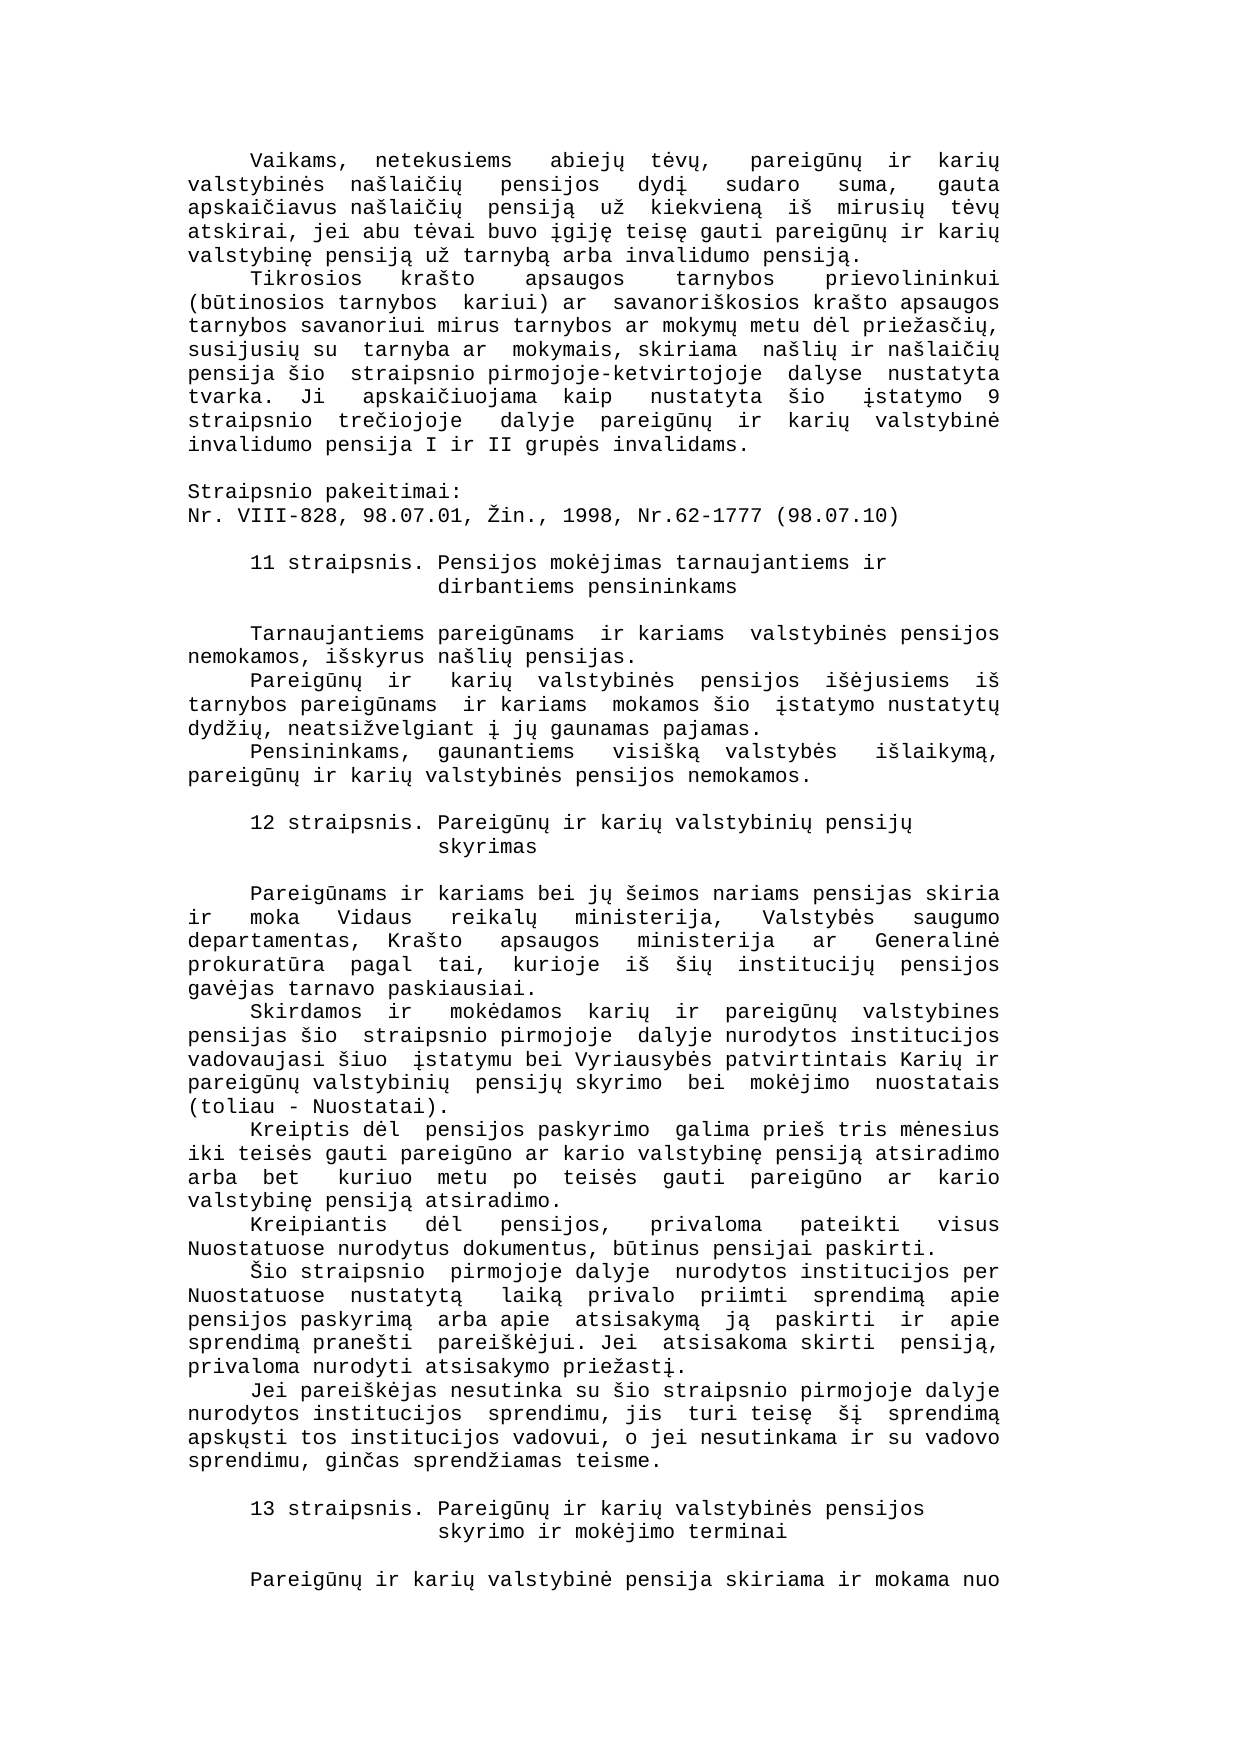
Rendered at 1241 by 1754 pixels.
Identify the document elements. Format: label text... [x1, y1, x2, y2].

text straipsnio trečiojoje dalyje pareigūnų ir karių valstybinė [187, 410, 1053, 434]
text 12 straipsnis. Pareigūnų ir karių valstybinių pensijų [187, 812, 1053, 836]
text Tikrosios krašto apsaugos tarnybos prievolininkui [187, 268, 1053, 292]
text valstybinės našlaičių pensijos dydį sudaro suma, gauta [187, 174, 1053, 197]
text valstybinę pensiją už tarnybą arba invalidumo pensiją. [187, 244, 1053, 268]
text (būtinosios tarnybos kariui) ar savanoriškosios krašto apsaugos [187, 292, 1053, 316]
text Nr. VIII-828, 98.07.01, Žin., 1998, Nr.62-1777 (98.07.10) [187, 505, 1053, 528]
text valstybinę pensiją atsiradimo. [187, 1190, 1053, 1214]
text Jei pareiškėjas nesutinka su šio straipsnio pirmojoje dalyje [187, 1379, 1053, 1403]
text Šio straipsnio pirmojoje dalyje nurodytos institucijos per [187, 1261, 1053, 1285]
text nemokamos, išskyrus našlių pensijas. [187, 647, 1053, 670]
text nurodytos institucijos sprendimu, jis turi teisę šį sprendimą [187, 1403, 1053, 1427]
text Straipsnio pakeitimai: [187, 481, 1053, 505]
text Pareigūnams ir kariams bei jų šeimos nariams pensijas skiria [187, 883, 1053, 907]
text Pensininkams, gaunantiems visišką valstybės išlaikymą, [187, 741, 1053, 765]
text privaloma nurodyti atsisakymo priežastį. [187, 1356, 1053, 1379]
text tvarka. Ji apskaičiuojama kaip nustatyta šio įstatymo 9 [187, 386, 1053, 410]
text dirbantiems pensininkams [187, 576, 1053, 599]
text Pareigūnų ir karių valstybinė pensija skiriama ir mokama nuo [187, 1569, 1053, 1592]
text Vaikams, netekusiems abiejų tėvų, pareigūnų ir karių [187, 150, 1053, 174]
text Nuostatuose nurodytus dokumentus, būtinus pensijai paskirti. [187, 1238, 1053, 1261]
text apskaičiavus našlaičių pensiją už kiekvieną iš mirusių tėvų [187, 197, 1053, 221]
text skyrimas [187, 836, 1053, 859]
text Kreipiantis dėl pensijos, privaloma pateikti visus [187, 1214, 1053, 1238]
text iki teisės gauti pareigūno ar kario valstybinę pensiją atsiradimo [187, 1143, 1053, 1167]
text susijusių su tarnyba ar mokymais, skiriama našlių ir našlaičių [187, 339, 1053, 363]
text Skirdamos ir mokėdamos karių ir pareigūnų valstybines [187, 1001, 1053, 1025]
text gavėjas tarnavo paskiausiai. [187, 978, 1053, 1001]
text pensija šio straipsnio pirmojoje-ketvirtojoje dalyse nustatyta [187, 363, 1053, 386]
text arba bet kuriuo metu po teisės gauti pareigūno ar kario [187, 1167, 1053, 1190]
text ir moka Vidaus reikalų ministerija, Valstybės saugumo [187, 907, 1053, 930]
text skyrimo ir mokėjimo terminai [187, 1521, 1053, 1545]
text departamentas, Krašto apsaugos ministerija ar Generalinė [187, 930, 1053, 954]
text (toliau - Nuostatai). [187, 1096, 1053, 1119]
text Kreiptis dėl pensijos paskyrimo galima prieš tris mėnesius [187, 1119, 1053, 1143]
text apskųsti tos institucijos vadovui, o jei nesutinkama ir su vadovo [187, 1427, 1053, 1451]
text sprendimu, ginčas sprendžiamas teisme. [187, 1451, 1053, 1474]
text invalidumo pensija I ir II grupės invalidams. [187, 434, 1053, 457]
text prokuratūra pagal tai, kurioje iš šių institucijų pensijos [187, 954, 1053, 978]
text Tarnaujantiems pareigūnams ir kariams valstybinės pensijos [187, 623, 1053, 647]
text pareigūnų ir karių valstybinės pensijos nemokamos. [187, 765, 1053, 788]
text sprendimą pranešti pareiškėjui. Jei atsisakoma skirti pensiją, [187, 1332, 1053, 1356]
text vadovaujasi šiuo įstatymu bei Vyriausybės patvirtintais Karių ir [187, 1048, 1053, 1072]
text atskirai, jei abu tėvai buvo įgiję teisę gauti pareigūnų ir karių [187, 221, 1053, 244]
text pensijas šio straipsnio pirmojoje dalyje nurodytos institucijos [187, 1025, 1053, 1048]
text Pareigūnų ir karių valstybinės pensijos išėjusiems iš [187, 670, 1053, 694]
text pareigūnų valstybinių pensijų skyrimo bei mokėjimo nuostatais [187, 1072, 1053, 1096]
text 11 straipsnis. Pensijos mokėjimas tarnaujantiems ir [187, 552, 1053, 576]
text 13 straipsnis. Pareigūnų ir karių valstybinės pensijos [187, 1498, 1053, 1521]
text pensijos paskyrimą arba apie atsisakymą ją paskirti ir apie [187, 1309, 1053, 1332]
text Nuostatuose nustatytą laiką privalo priimti sprendimą apie [187, 1285, 1053, 1309]
text tarnybos pareigūnams ir kariams mokamos šio įstatymo nustatytų [187, 694, 1053, 717]
text tarnybos savanoriui mirus tarnybos ar mokymų metu dėl priežasčių, [187, 316, 1053, 339]
text dydžių, neatsižvelgiant į jų gaunamas pajamas. [187, 717, 1053, 741]
